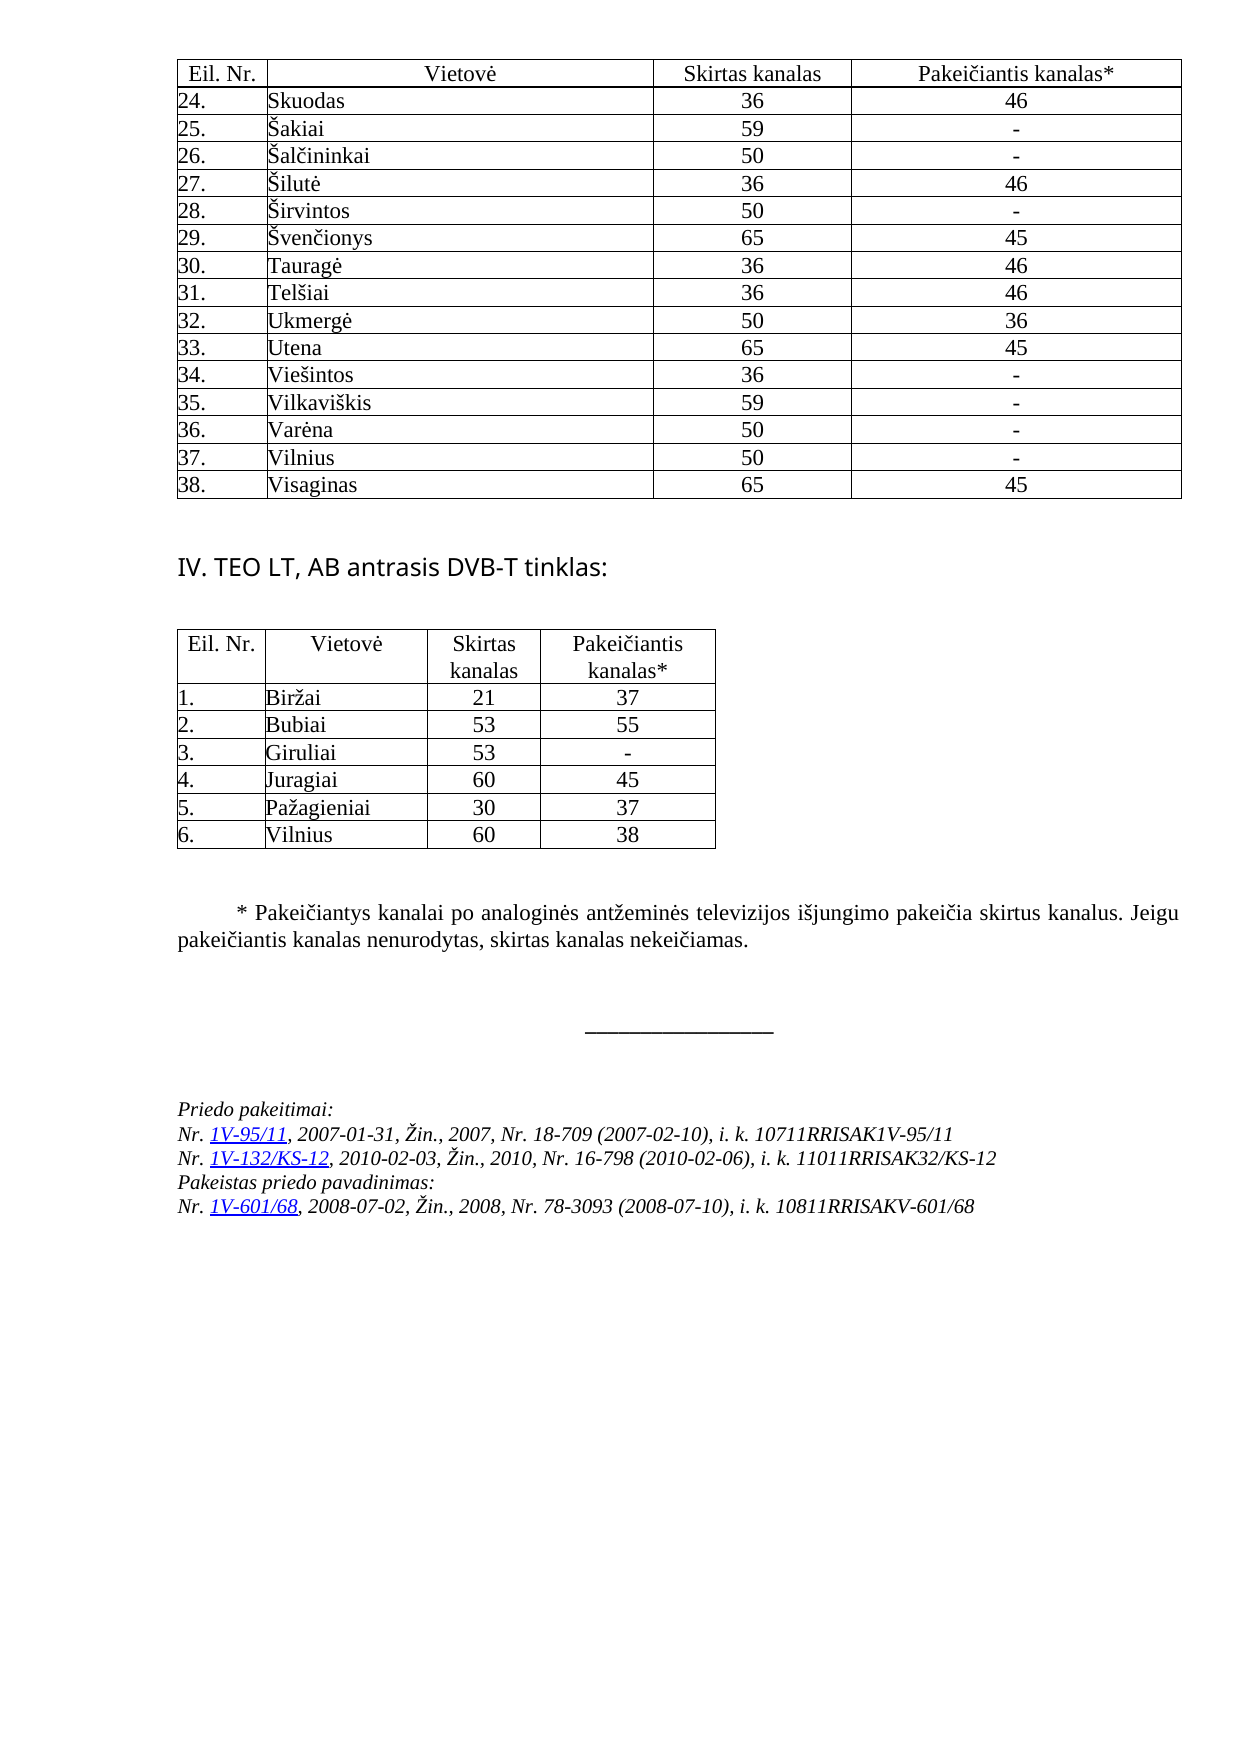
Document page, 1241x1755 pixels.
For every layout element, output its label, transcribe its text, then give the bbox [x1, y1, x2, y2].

table_cell 2. [178, 711, 265, 738]
table_cell 32. [178, 307, 267, 333]
table_cell 59 [654, 115, 851, 141]
text _________________ [177, 1003, 1181, 1037]
table_cell 50 [654, 416, 851, 443]
table_cell 28. [178, 197, 267, 223]
table_cell - [852, 389, 1181, 415]
table_header Vietovė [268, 60, 653, 86]
table_cell 46 [852, 279, 1181, 306]
table_cell 60 [428, 821, 540, 847]
table_cell 30. [178, 252, 267, 278]
table_cell - [852, 444, 1181, 470]
table_cell 37. [178, 444, 267, 470]
table_cell 55 [541, 711, 715, 738]
table_cell 50 [654, 307, 851, 333]
table_cell 38. [178, 471, 267, 497]
table_cell Bubiai [266, 711, 427, 738]
table_cell 50 [654, 444, 851, 470]
table_cell Telšiai [268, 279, 653, 306]
table_cell 50 [654, 142, 851, 169]
table_cell 50 [654, 197, 851, 223]
table_cell 38 [541, 821, 715, 847]
table_cell Juragiai [266, 766, 427, 793]
table_cell 26. [178, 142, 267, 169]
table_cell 46 [852, 170, 1181, 196]
table_cell 24. [178, 88, 267, 114]
table_cell 53 [428, 739, 540, 765]
table_header Pakeičiantis kanalas* [541, 630, 715, 683]
table_cell 36 [654, 88, 851, 114]
table_cell Švenčionys [268, 225, 653, 251]
table_cell 59 [654, 389, 851, 415]
text Nr. 1V-95/11, 2007-01-31, Žin., 2007, Nr. 18-709 (2007-02-10), i. k. 10711RRISAK1V-95/11 [177, 1121, 1181, 1146]
table_cell 29. [178, 225, 267, 251]
table_cell 65 [654, 225, 851, 251]
table_cell - [852, 416, 1181, 443]
table_cell 6. [178, 821, 265, 847]
table_header Eil. Nr. [178, 630, 265, 683]
table_cell 36 [852, 307, 1181, 333]
table_header Vietovė [266, 630, 427, 683]
table_cell 53 [428, 711, 540, 738]
table_cell 36 [654, 279, 851, 306]
table_cell 65 [654, 471, 851, 497]
table_cell Pažagieniai [266, 794, 427, 820]
table_cell 36. [178, 416, 267, 443]
table_cell Utena [268, 334, 653, 360]
table_cell Giruliai [266, 739, 427, 765]
table_cell 35. [178, 389, 267, 415]
table_cell 34. [178, 361, 267, 388]
table_cell 36 [654, 361, 851, 388]
text IV. TEO LT, AB antrasis DVB-T tinklas: [177, 549, 1181, 583]
table_cell 21 [428, 684, 540, 710]
table_header Pakeičiantis kanalas* [852, 60, 1181, 86]
table_cell Šilutė [268, 170, 653, 196]
table_cell Varėna [268, 416, 653, 443]
table_cell 37 [541, 684, 715, 710]
table_cell Širvintos [268, 197, 653, 223]
text Priedo pakeitimai: [177, 1097, 1181, 1121]
text Nr. 1V-601/68, 2008-07-02, Žin., 2008, Nr. 78-3093 (2008-07-10), i. k. 10811RRISAKV-601/68 [177, 1194, 1181, 1218]
table_cell Tauragė [268, 252, 653, 278]
table_cell Vilnius [266, 821, 427, 847]
table_cell Biržai [266, 684, 427, 710]
table_cell Vilkaviškis [268, 389, 653, 415]
table_cell 31. [178, 279, 267, 306]
table_cell - [852, 115, 1181, 141]
table_cell 33. [178, 334, 267, 360]
table_cell 4. [178, 766, 265, 793]
table_cell Ukmergė [268, 307, 653, 333]
table_header Skirtas kanalas [654, 60, 851, 86]
table_cell Viešintos [268, 361, 653, 388]
table_cell 65 [654, 334, 851, 360]
text Pakeistas priedo pavadinimas: [177, 1169, 1181, 1194]
table_cell 27. [178, 170, 267, 196]
table_cell 25. [178, 115, 267, 141]
table_cell 45 [852, 471, 1181, 497]
table_header Eil. Nr. [178, 60, 267, 86]
table_cell 37 [541, 794, 715, 820]
table_cell - [852, 142, 1181, 169]
table_cell 1. [178, 684, 265, 710]
table_cell - [852, 197, 1181, 223]
table_cell Vilnius [268, 444, 653, 470]
table_cell Šalčininkai [268, 142, 653, 169]
table_cell 3. [178, 739, 265, 765]
table_cell 36 [654, 170, 851, 196]
table_cell - [541, 739, 715, 765]
table_cell Skuodas [268, 88, 653, 114]
table_cell 45 [852, 225, 1181, 251]
text * Pakeičiantys kanalai po analoginės antžeminės televizijos išjungimo pakeičia skirtus kanalus. Jeigu pakeičiantis kanalas nenurodytas, skirtas kanalas nekeičiamas. [177, 899, 1181, 952]
table_cell 30 [428, 794, 540, 820]
table_cell - [852, 361, 1181, 388]
table_cell 46 [852, 252, 1181, 278]
table_cell 45 [541, 766, 715, 793]
table_cell 36 [654, 252, 851, 278]
table_header Skirtas kanalas [428, 630, 540, 683]
table_cell 45 [852, 334, 1181, 360]
table_cell 60 [428, 766, 540, 793]
table_cell Šakiai [268, 115, 653, 141]
table_cell 5. [178, 794, 265, 820]
text Nr. 1V-132/KS-12, 2010-02-03, Žin., 2010, Nr. 16-798 (2010-02-06), i. k. 11011RRISAK32/KS-12 [177, 1146, 1181, 1169]
table_cell Visaginas [268, 471, 653, 497]
table_cell 46 [852, 88, 1181, 114]
